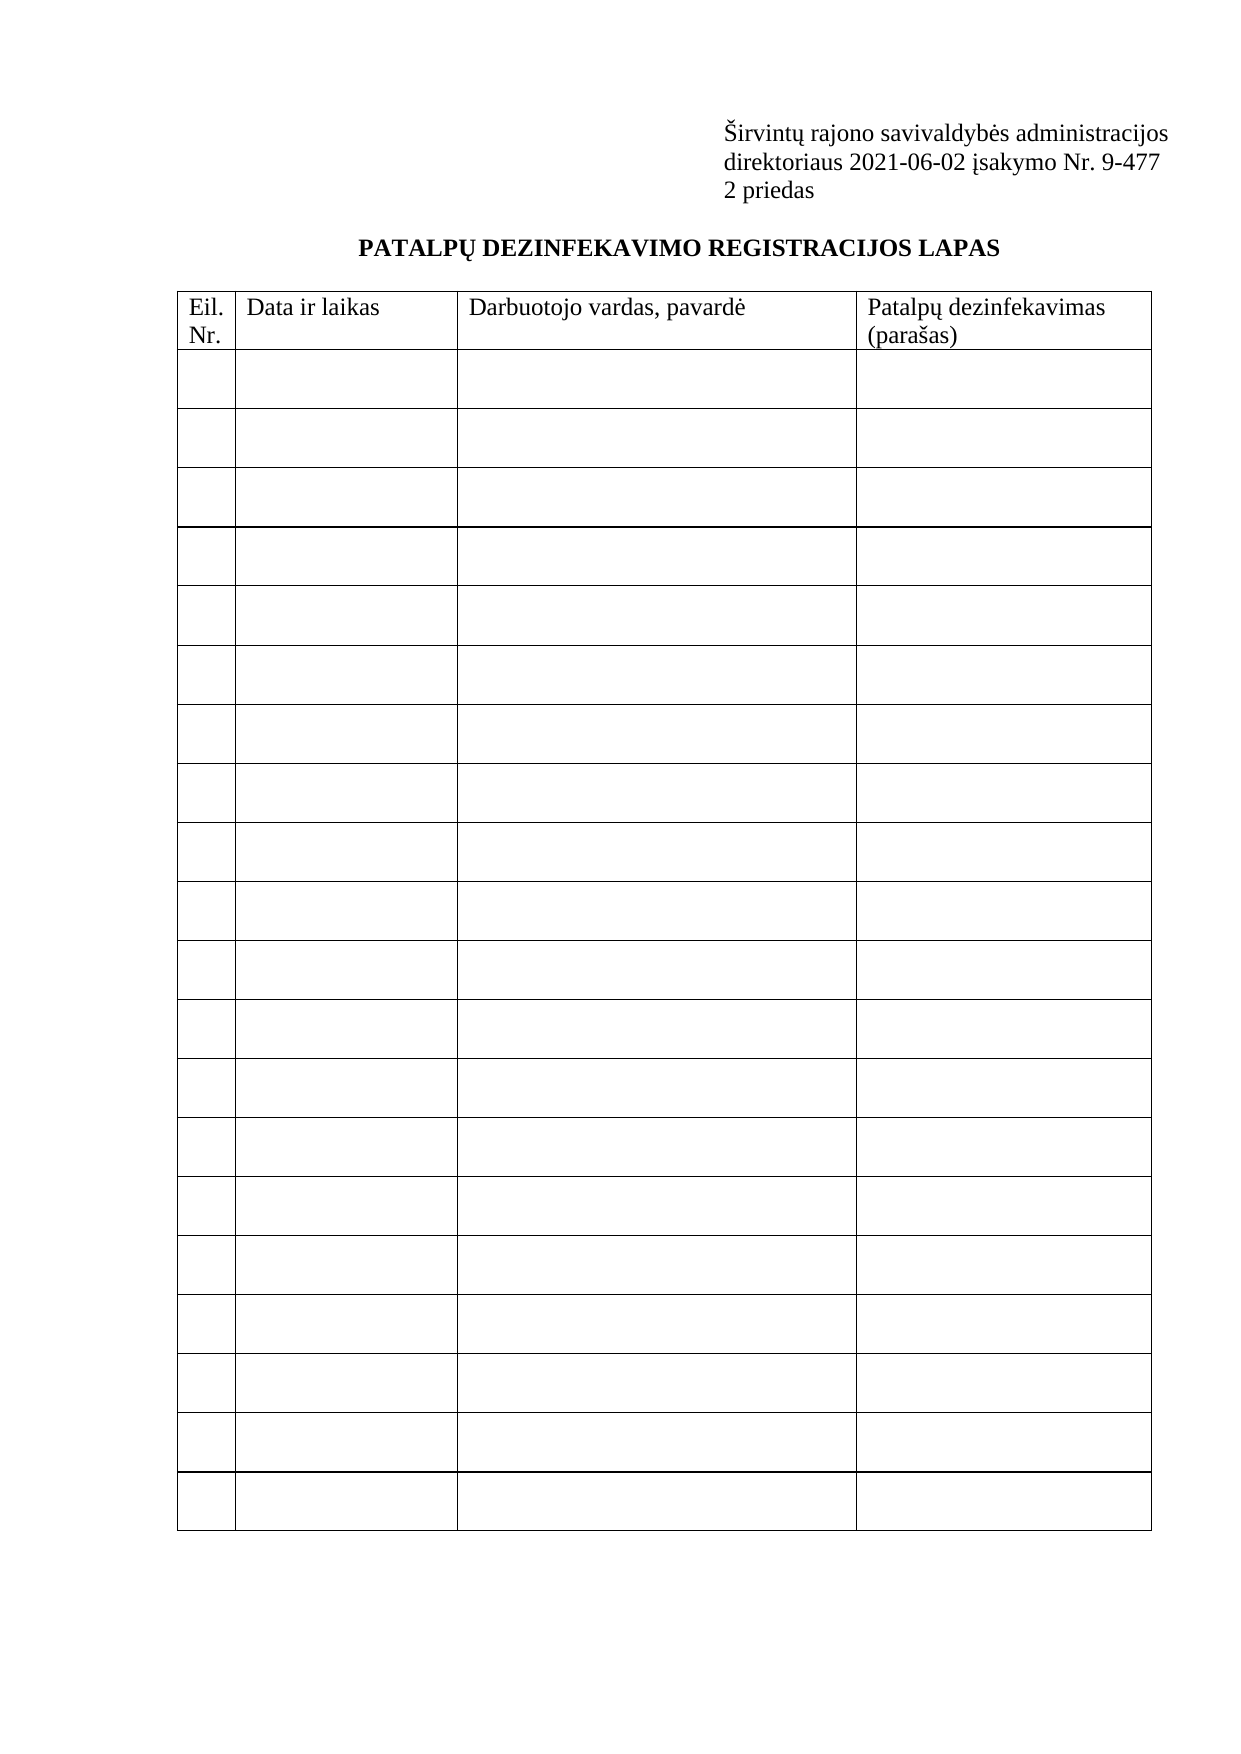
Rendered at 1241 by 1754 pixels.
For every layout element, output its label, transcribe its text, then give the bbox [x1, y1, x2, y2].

table_cell [236, 705, 457, 763]
table_cell [458, 528, 856, 585]
text 2 priedas [177, 176, 1181, 204]
table_cell [236, 1295, 457, 1353]
table_cell [178, 1236, 235, 1294]
table_cell [236, 468, 457, 526]
table_cell [178, 409, 235, 467]
table_cell [178, 528, 235, 585]
table_cell [857, 468, 1151, 526]
table_cell [458, 882, 856, 940]
table_cell [857, 1295, 1151, 1353]
table_cell [458, 1295, 856, 1353]
table_cell [458, 468, 856, 526]
table_cell [857, 1118, 1151, 1176]
table_cell [236, 764, 457, 822]
table_cell [458, 1236, 856, 1294]
table_cell [178, 1000, 235, 1058]
table_cell [857, 409, 1151, 467]
table_cell [236, 1118, 457, 1176]
table_cell [236, 1059, 457, 1117]
table_cell [178, 350, 235, 408]
table_cell [178, 586, 235, 644]
table_cell [458, 764, 856, 822]
table_cell [236, 528, 457, 585]
table_cell [857, 705, 1151, 763]
table_cell [178, 1059, 235, 1117]
table_cell [857, 1354, 1151, 1412]
table_cell [458, 409, 856, 467]
table_cell [458, 1413, 856, 1471]
table_cell [178, 764, 235, 822]
table_cell [236, 1354, 457, 1412]
table_cell [857, 1473, 1151, 1530]
table_cell [857, 1236, 1151, 1294]
table_cell [857, 1059, 1151, 1117]
table_cell [857, 528, 1151, 585]
table_cell [236, 586, 457, 644]
table_cell [458, 350, 856, 408]
table_cell [178, 468, 235, 526]
table_cell [178, 941, 235, 999]
table_cell [857, 1177, 1151, 1235]
table_cell [178, 646, 235, 703]
table_cell [178, 705, 235, 763]
table_cell [458, 586, 856, 644]
table_cell [236, 941, 457, 999]
table_cell [857, 941, 1151, 999]
table_cell [236, 1000, 457, 1058]
table_header Eil. Nr. [178, 292, 235, 349]
table_cell [857, 1000, 1151, 1058]
table_cell [178, 1473, 235, 1530]
table_header Darbuotojo vardas, pavardė [458, 292, 856, 349]
table_cell [178, 882, 235, 940]
table_cell [236, 646, 457, 703]
table_cell [857, 882, 1151, 940]
text PATALPŲ DEZINFEKAVIMO REGISTRACIJOS LAPAS [177, 233, 1181, 262]
table_cell [236, 1236, 457, 1294]
table_cell [236, 1473, 457, 1530]
table_cell [857, 350, 1151, 408]
table_cell [458, 1473, 856, 1530]
table_cell [857, 586, 1151, 644]
table_cell [178, 823, 235, 881]
table_cell [236, 882, 457, 940]
table_cell [178, 1413, 235, 1471]
table_cell [458, 1059, 856, 1117]
table_cell [857, 764, 1151, 822]
table_cell [178, 1354, 235, 1412]
table_cell [458, 1000, 856, 1058]
table_cell [236, 1177, 457, 1235]
table_cell [458, 1354, 856, 1412]
table_header Patalpų dezinfekavimas (parašas) [857, 292, 1151, 349]
text Širvintų rajono savivaldybės administracijos [177, 118, 1181, 147]
table_cell [857, 1413, 1151, 1471]
table_cell [236, 409, 457, 467]
table_header Data ir laikas [236, 292, 457, 349]
table_cell [236, 1413, 457, 1471]
table_cell [236, 350, 457, 408]
table_cell [178, 1118, 235, 1176]
table_cell [178, 1295, 235, 1353]
table_cell [458, 646, 856, 703]
table_cell [458, 1177, 856, 1235]
table_cell [178, 1177, 235, 1235]
table_cell [458, 823, 856, 881]
table_cell [458, 705, 856, 763]
table_cell [458, 941, 856, 999]
table_cell [857, 646, 1151, 703]
text direktoriaus 2021-06-02 įsakymo Nr. 9-477 [177, 147, 1181, 176]
table_cell [857, 823, 1151, 881]
table_cell [458, 1118, 856, 1176]
table_cell [236, 823, 457, 881]
